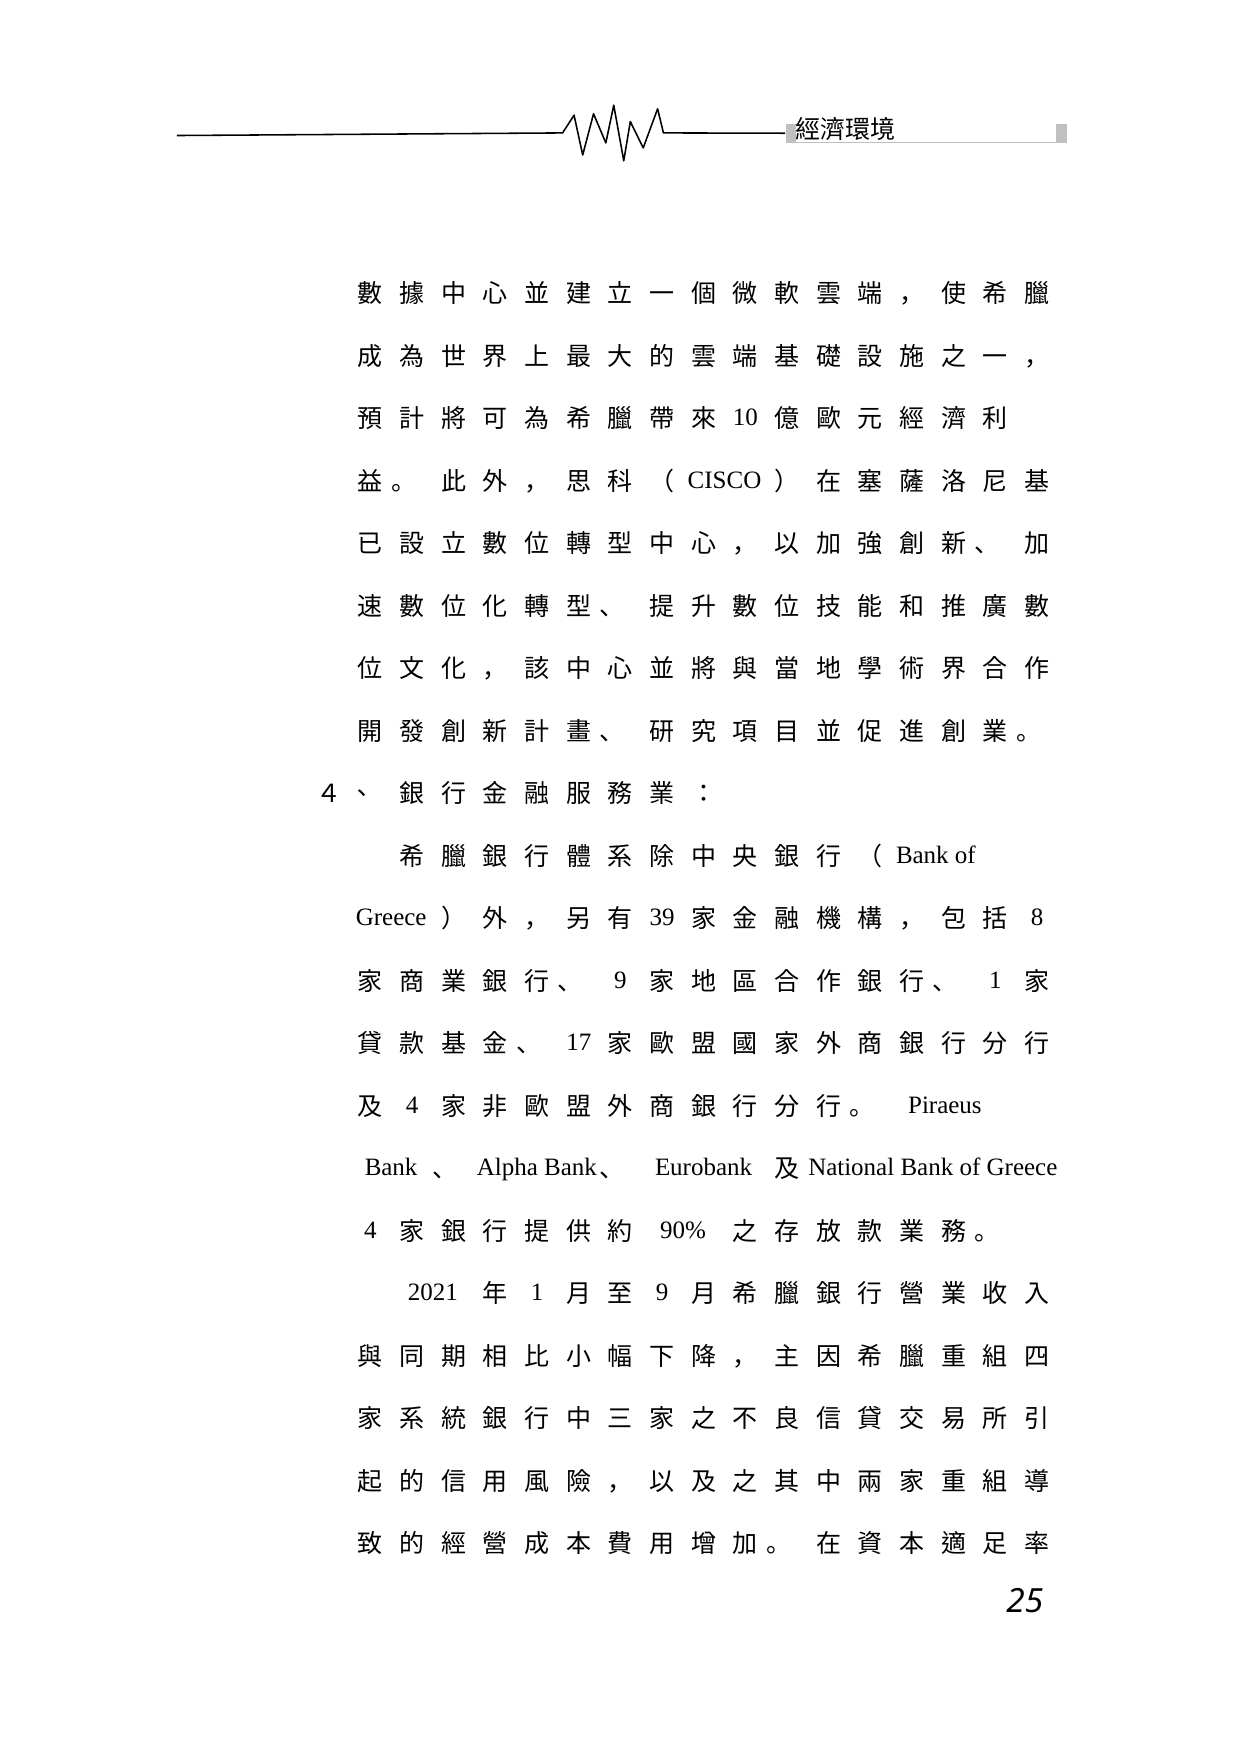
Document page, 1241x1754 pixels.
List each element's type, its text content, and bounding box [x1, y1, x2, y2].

text 2021年1月至9月希臘銀行營業收入與同期相比小幅下降，主因希臘重組四家系統銀行中三家之不良信貸交易所引起的信用風險，以及之其中兩家重組導致的經營成本費用增加。在資本適足率 [330, 1250, 1058, 1563]
text ４、銀行金融服務業： [281, 750, 1058, 813]
text 希臘銀行體系除中央銀行（Bank of Greece）外，另有39家金融機構，包括8家商業銀行、9家地區合作銀行、1家貸款基金、17家歐盟國家外商銀行分行及4家非歐盟外商銀行分行。Piraeus Bank、Alpha Bank、Eurobank及National Bank of Greece 4家銀行提供約90%之存放款業務。 [330, 813, 1058, 1250]
text 數據中心並建立一個微軟雲端，使希臘成為世界上最大的雲端基礎設施之一，預計將可為希臘帶來10億歐元經濟利益。此外，思科（CISCO）在塞薩洛尼基已設立數位轉型中心，以加強創新、加速數位化轉型、提升數位技能和推廣數位文化，該中心並將與當地學術界合作開發創新計畫、研究項目並促進創業。 [330, 250, 1058, 750]
